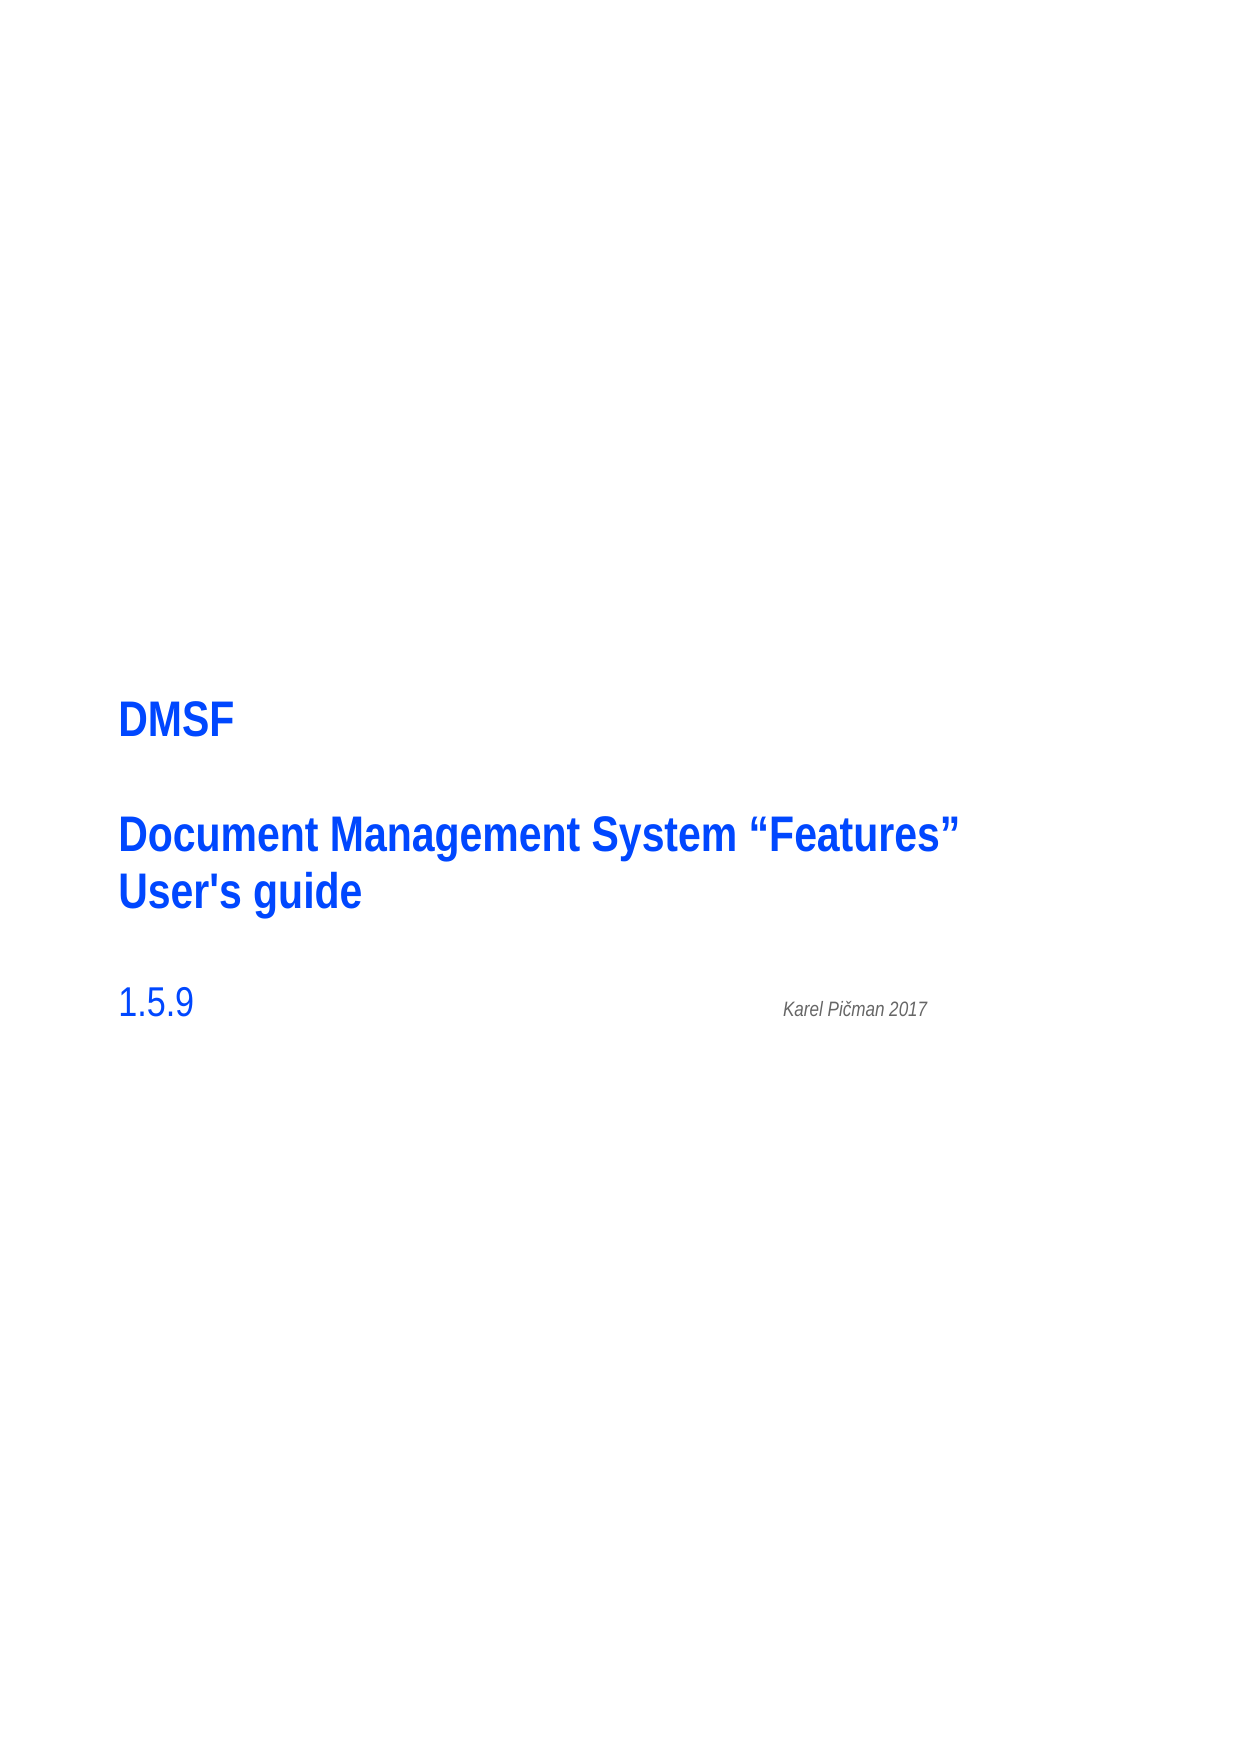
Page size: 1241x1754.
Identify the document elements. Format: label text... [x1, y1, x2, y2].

text Document Management System “Features” [118, 805, 1122, 862]
text DMSF [118, 690, 1122, 747]
text User's guide [118, 862, 1122, 919]
text 1.5.9 Karel Pičman 2017 [118, 977, 1122, 1025]
